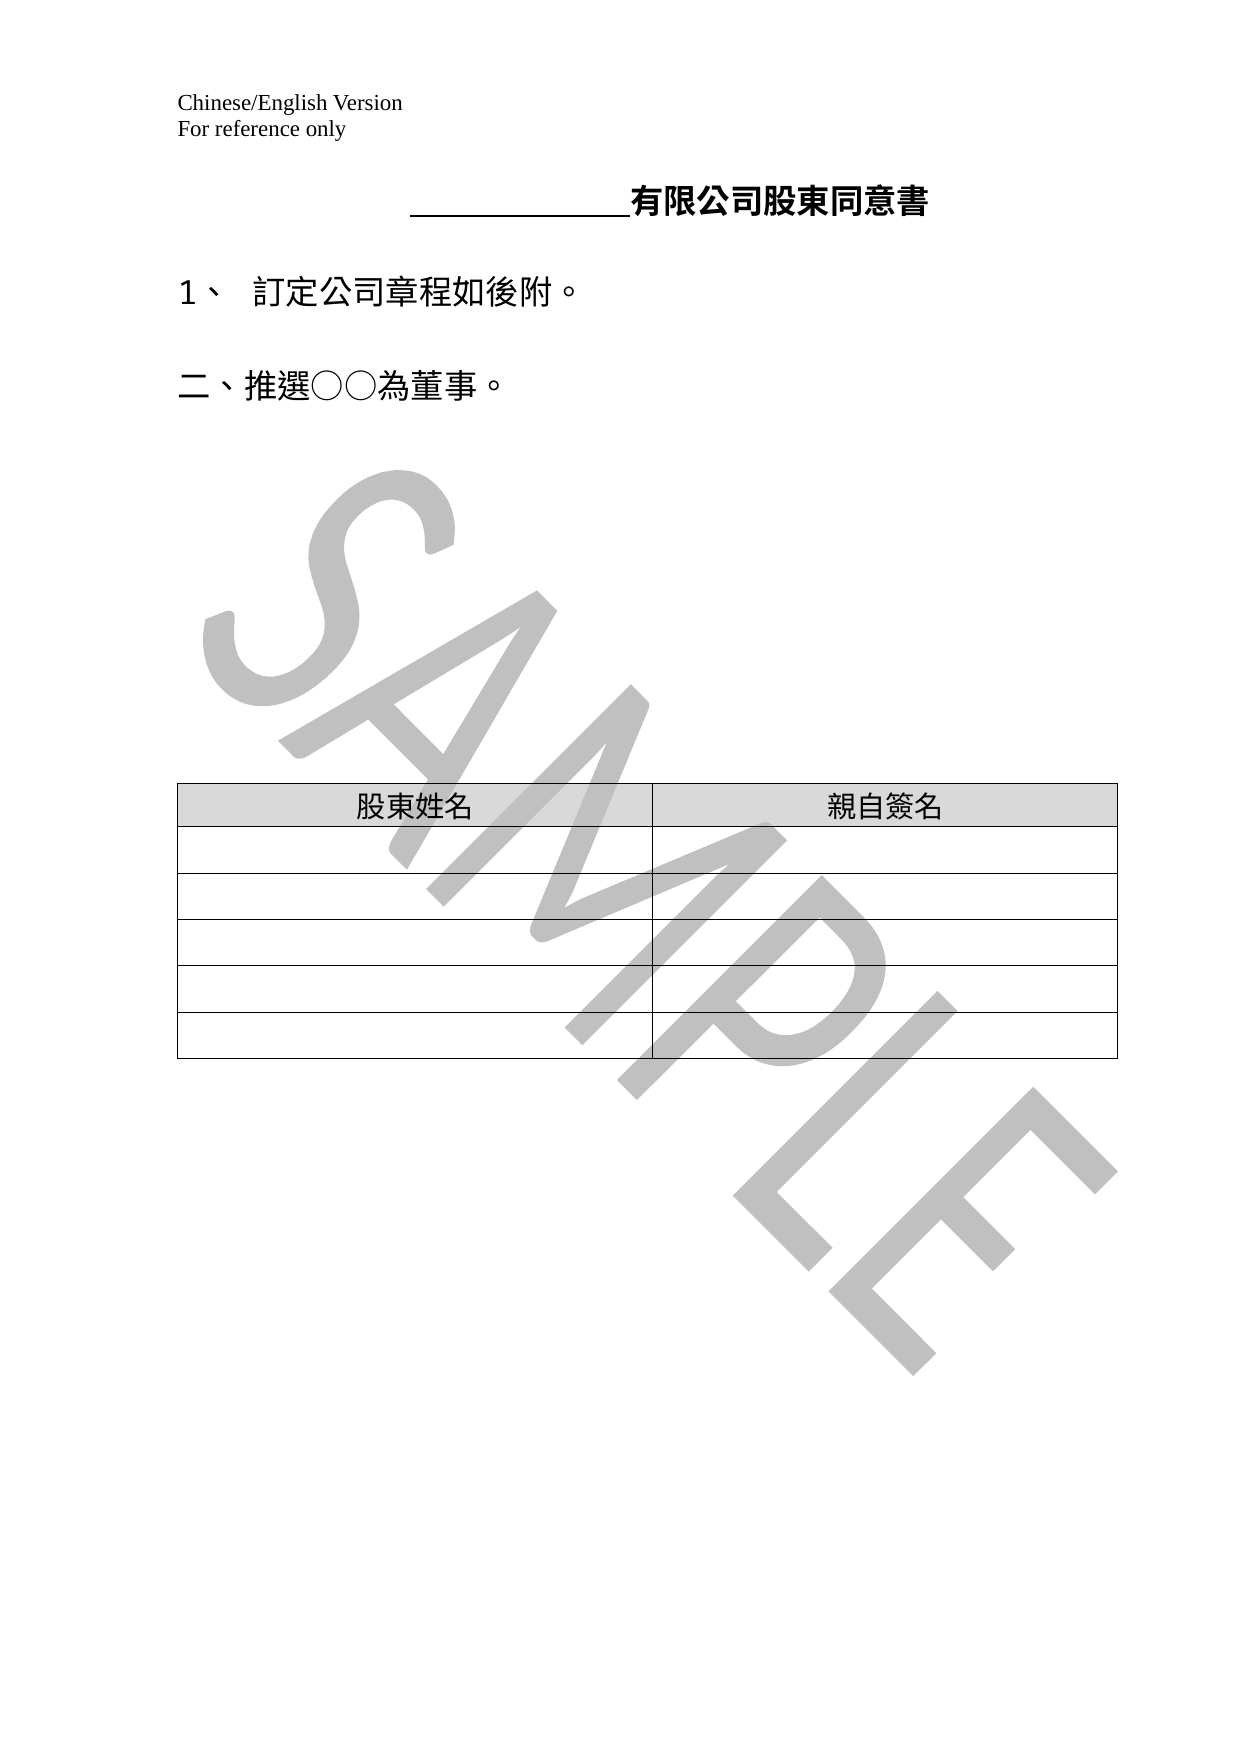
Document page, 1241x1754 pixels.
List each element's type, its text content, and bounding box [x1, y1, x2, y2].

table_cell [178, 827, 487, 872]
table_cell [664, 920, 775, 965]
table_cell [178, 920, 652, 965]
table_cell [566, 874, 637, 906]
text 有限公司股東同意書 [177, 158, 1122, 220]
table_header 股東姓名 [433, 784, 530, 826]
table_cell [653, 1013, 682, 1042]
table_cell [868, 920, 1117, 965]
table_cell [653, 920, 671, 938]
table_cell [617, 977, 652, 1012]
table_cell [582, 827, 652, 872]
table_cell [178, 1013, 652, 1058]
table_cell [774, 920, 854, 965]
table_header 股東姓名 [601, 784, 652, 826]
table_header 股東姓名 [526, 784, 589, 826]
table_cell [819, 1013, 914, 1058]
text 二、推選○○為董事。 [177, 359, 1122, 408]
table_cell [681, 1025, 749, 1058]
table_cell [178, 874, 551, 919]
table_cell [757, 827, 1117, 872]
table_cell [912, 1013, 1117, 1058]
table_header 親自簽名 [653, 784, 1117, 826]
table_cell [737, 966, 854, 1012]
table_cell [653, 827, 749, 868]
list 訂定公司章程如後附。 [177, 266, 1122, 314]
table_cell [480, 827, 571, 872]
table_cell [653, 966, 729, 1012]
table_cell [749, 1013, 829, 1035]
table_cell [178, 966, 625, 1012]
table_cell [653, 874, 717, 919]
table_cell [870, 966, 1117, 1012]
table_cell [603, 898, 652, 919]
table_header 股東姓名 [178, 784, 424, 826]
table_cell [710, 874, 1117, 919]
table_header 股東姓名 [456, 809, 468, 816]
